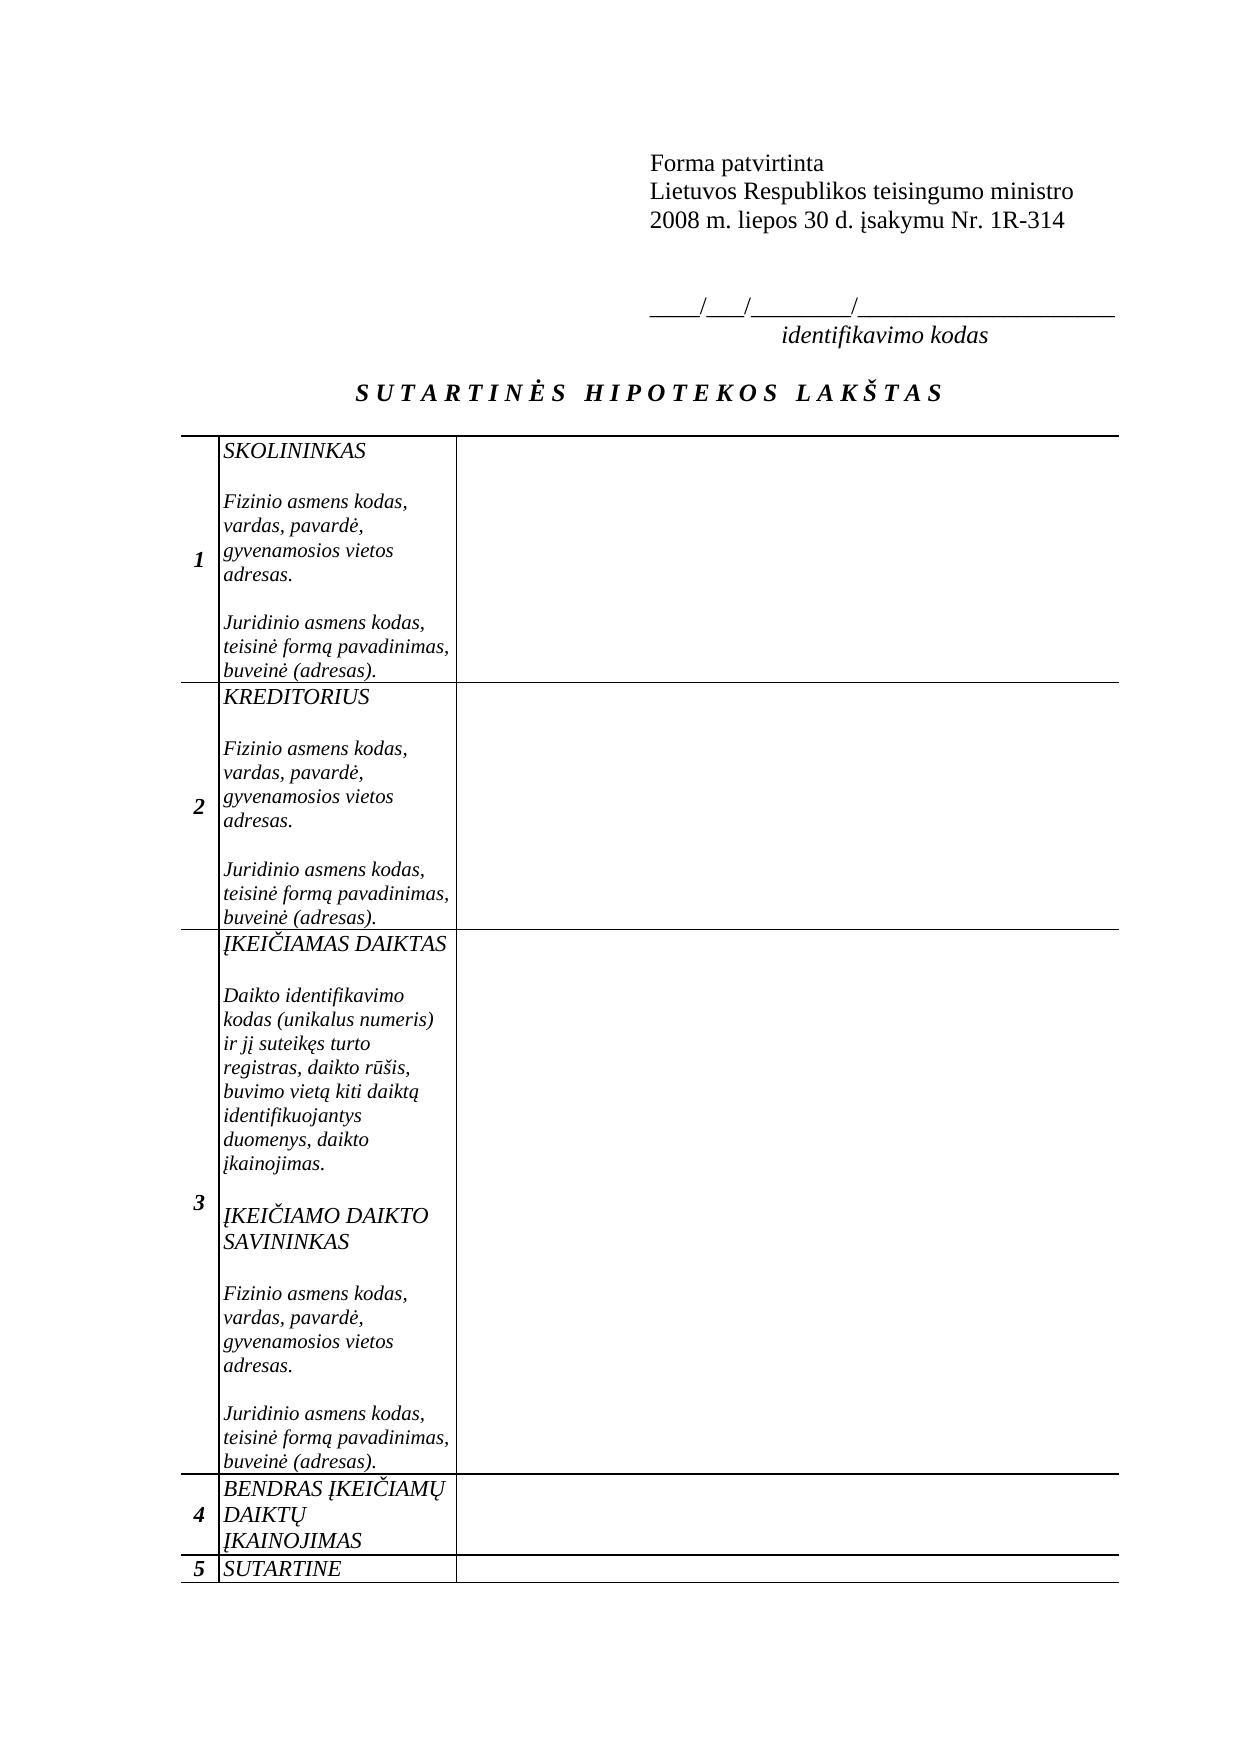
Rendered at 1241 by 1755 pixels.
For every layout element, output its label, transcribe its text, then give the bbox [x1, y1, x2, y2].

table_cell 3 [181, 930, 218, 1473]
table_cell KREDITORIUS Fizinio asmens kodas, vardas, pavardė, gyvenamosios vietos adresas. Juridinio asmens kodas, teisinė formą pavadinimas, buveinė (adresas). [220, 683, 456, 929]
table_cell SUTARTINE [220, 1556, 456, 1582]
text Forma patvirtinta [650, 148, 1122, 176]
text Lietuvos Respublikos teisingumo ministro [649, 176, 1122, 205]
table_cell BENDRAS ĮKEIČIAMŲ DAIKTŲ ĮKAINOJIMAS [220, 1475, 456, 1554]
table_cell [457, 683, 1119, 929]
table_cell 5 [181, 1556, 218, 1582]
table_header SKOLININKAS Fizinio asmens kodas, vardas, pavardė, gyvenamosios vietos adresas. Juridinio asmens kodas, teisinė formą pavadinimas, buveinė (adresas). [220, 437, 456, 682]
table_cell ĮKEIČIAMAS DAIKTAS Daikto identifikavimo kodas (unikalus numeris) ir jį suteikęs turto registras, daikto rūšis, buvimo vietą kiti daiktą identifikuojantys duomenys, daikto įkainojimas. ĮKEIČIAMO DAIKTO SAVININKAS Fizinio asmens kodas, vardas, pavardė, gyvenamosios vietos adresas. Juridinio asmens kodas, teisinė formą pavadinimas, buveinė (adresas). [220, 930, 456, 1473]
table_cell 4 [181, 1475, 218, 1554]
text identifikavimo kodas [649, 320, 1122, 349]
table_cell 2 [181, 683, 218, 929]
text SUTARTINĖS HIPOTEKOS LAKŠTAS [177, 378, 1122, 406]
table_cell [457, 1475, 1119, 1554]
table_cell [457, 1556, 1119, 1582]
table_header [457, 437, 1119, 682]
table_header 1 [181, 437, 218, 682]
text ____/___/________/ [649, 291, 1122, 320]
table_cell [457, 930, 1119, 1473]
text 2008 m. liepos 30 d. įsakymu Nr. 1R-314 [649, 205, 1122, 234]
